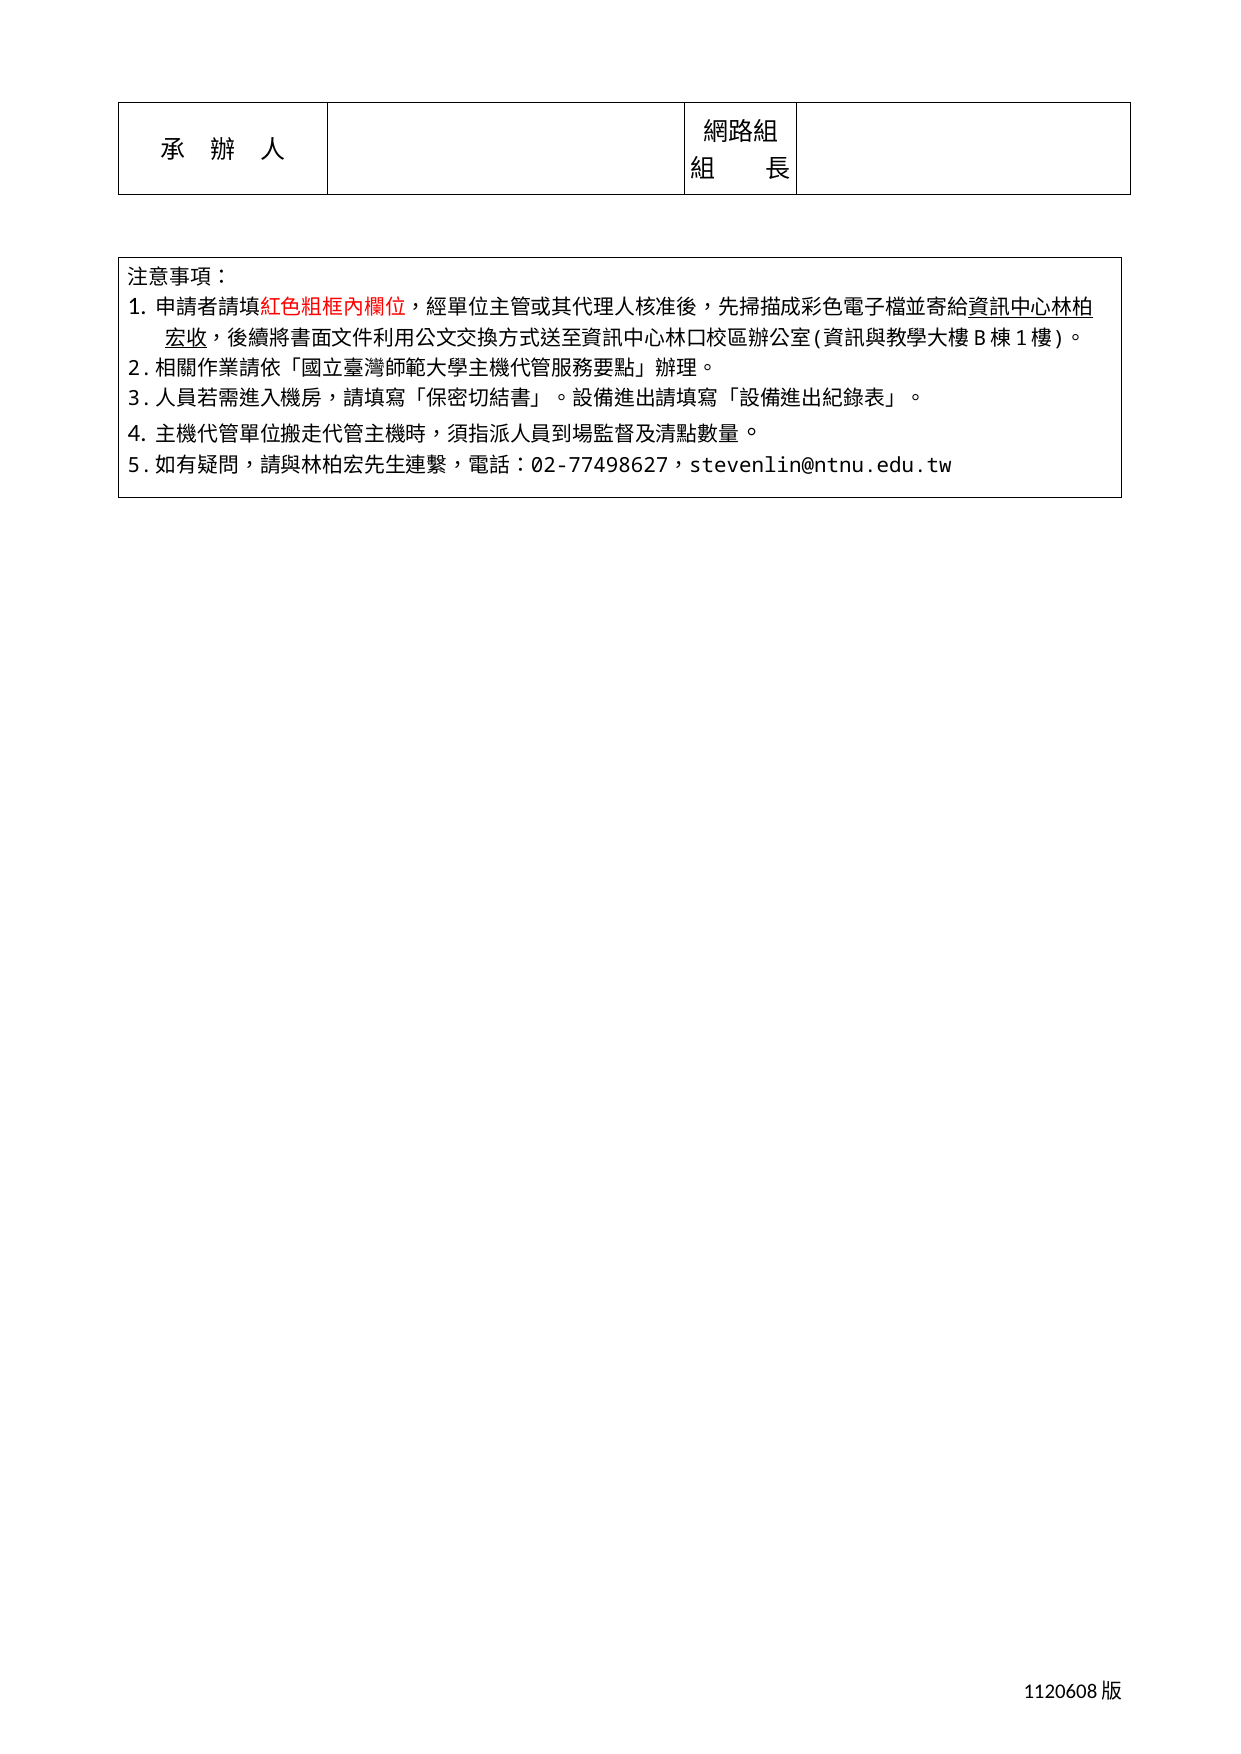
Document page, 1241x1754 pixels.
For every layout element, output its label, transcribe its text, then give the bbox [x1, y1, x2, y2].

table_cell [797, 103, 1130, 194]
text 注意事項： [119, 258, 1121, 287]
list 申請者請填紅色粗框內欄位，經單位主管或其代理人核准後，先掃描成彩色電子檔並寄給資訊中心林柏宏收，後續將書面文件利用公文交換方式送至資訊中心林口校區辦公室(資訊與教學大樓B棟1樓)。 [119, 287, 1121, 348]
table_cell [328, 103, 684, 194]
table_cell 網路組 組 長 [685, 103, 796, 194]
list 人員若需進入機房，請填寫「保密切結書」。設備進出請填寫「設備進出紀錄表」。 [119, 378, 1121, 409]
table_cell 承 辦 人 [119, 103, 327, 194]
list 相關作業請依「國立臺灣師範大學主機代管服務要點」辦理。 [119, 348, 1121, 378]
list 如有疑問，請與林柏宏先生連繫，電話：02-77498627，stevenlin@ntnu.edu.tw [119, 445, 1121, 497]
list 主機代管單位搬走代管主機時，須指派人員到場監督及清點數量。 [119, 409, 1121, 445]
